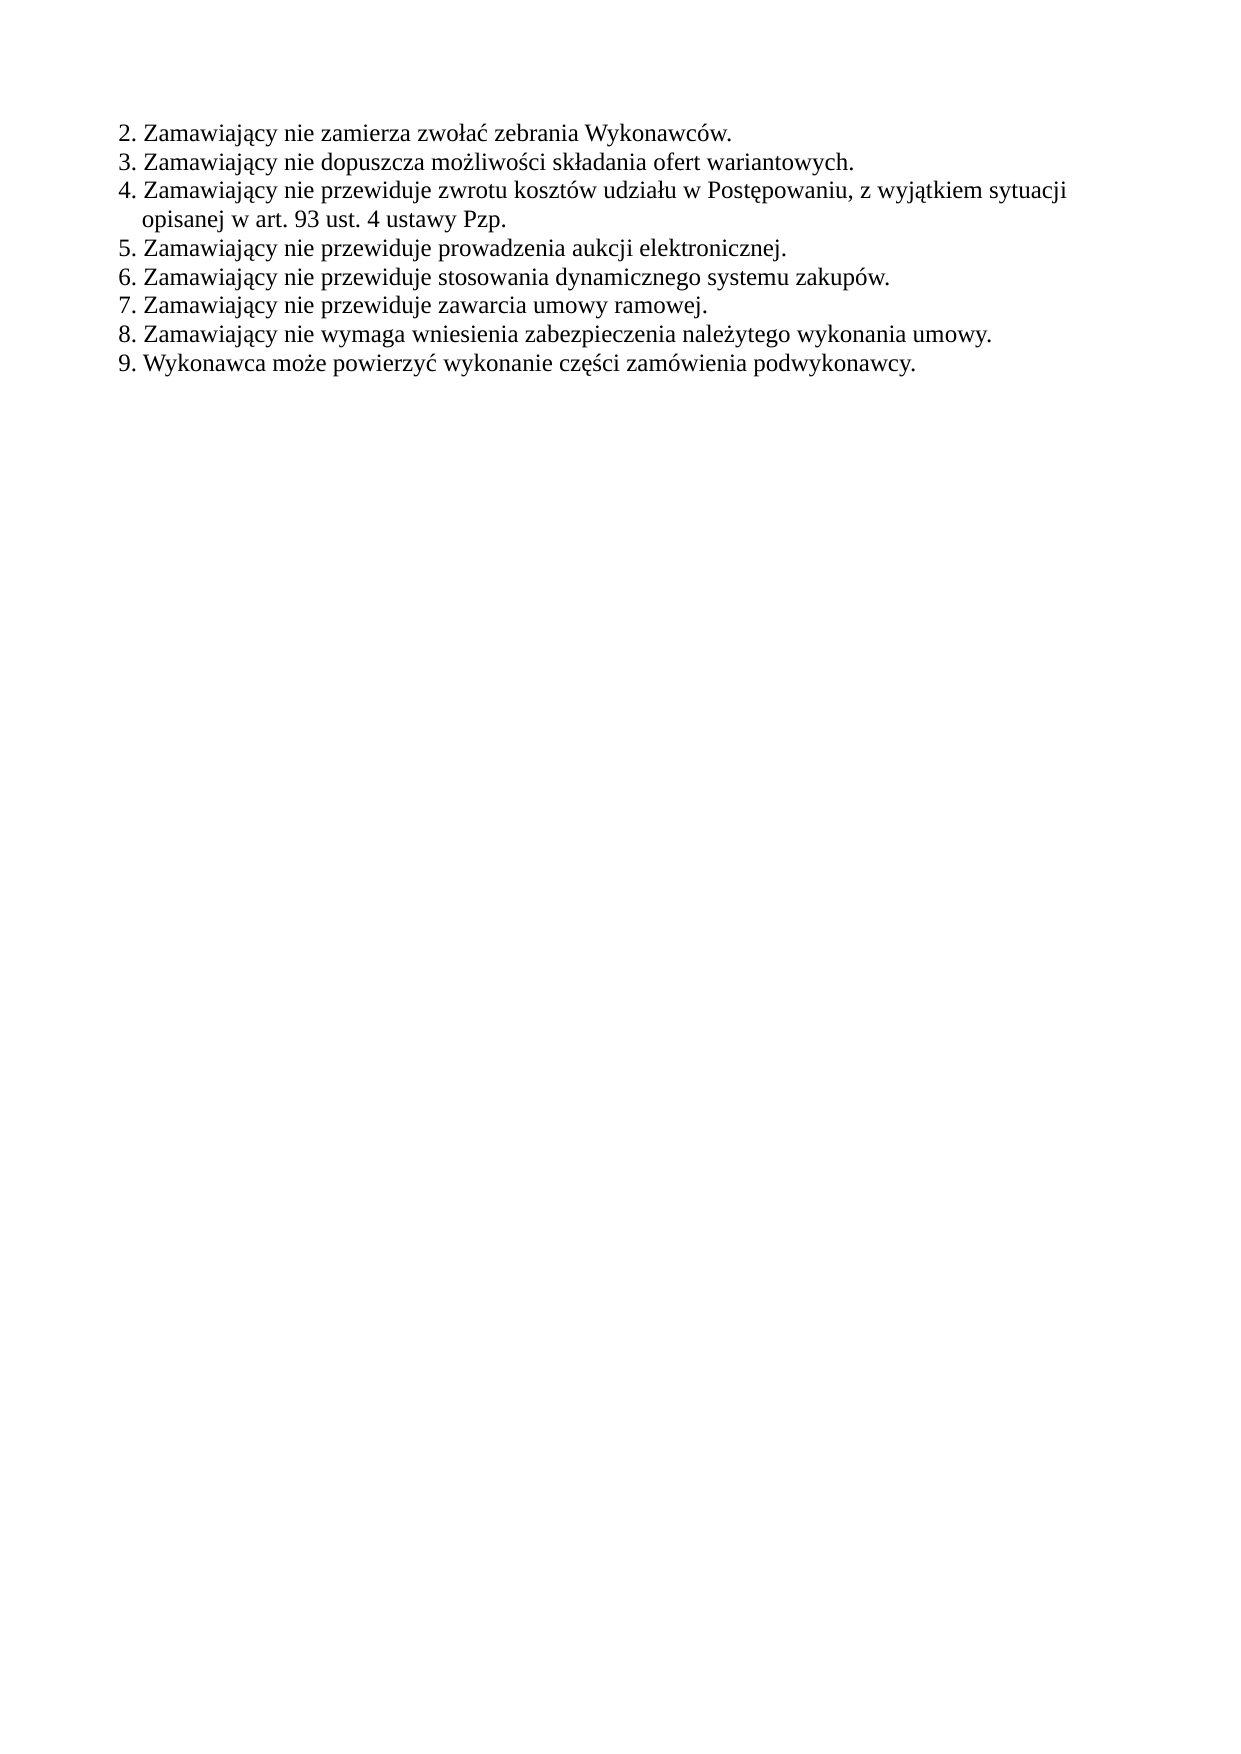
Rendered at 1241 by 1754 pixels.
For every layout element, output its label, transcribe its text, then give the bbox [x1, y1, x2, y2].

text 3. Zamawiający nie dopuszcza możliwości składania ofert wariantowych. [118, 147, 1146, 176]
text 9. Wykonawca może powierzyć wykonanie części zamówienia podwykonawcy. [118, 348, 1146, 377]
text 7. Zamawiający nie przewiduje zawarcia umowy ramowej. [118, 291, 1146, 319]
text 2. Zamawiający nie zamierza zwołać zebrania Wykonawców. [118, 118, 1146, 147]
text 4. Zamawiający nie przewiduje zwrotu kosztów udziału w Postępowaniu, z wyjątkiem sytuacji opisanej w art. 93 ust. 4 ustawy Pzp. [118, 176, 1146, 233]
text 5. Zamawiający nie przewiduje prowadzenia aukcji elektronicznej. [118, 233, 1146, 262]
text 8. Zamawiający nie wymaga wniesienia zabezpieczenia należytego wykonania umowy. [118, 319, 1146, 348]
text 6. Zamawiający nie przewiduje stosowania dynamicznego systemu zakupów. [118, 262, 1146, 291]
